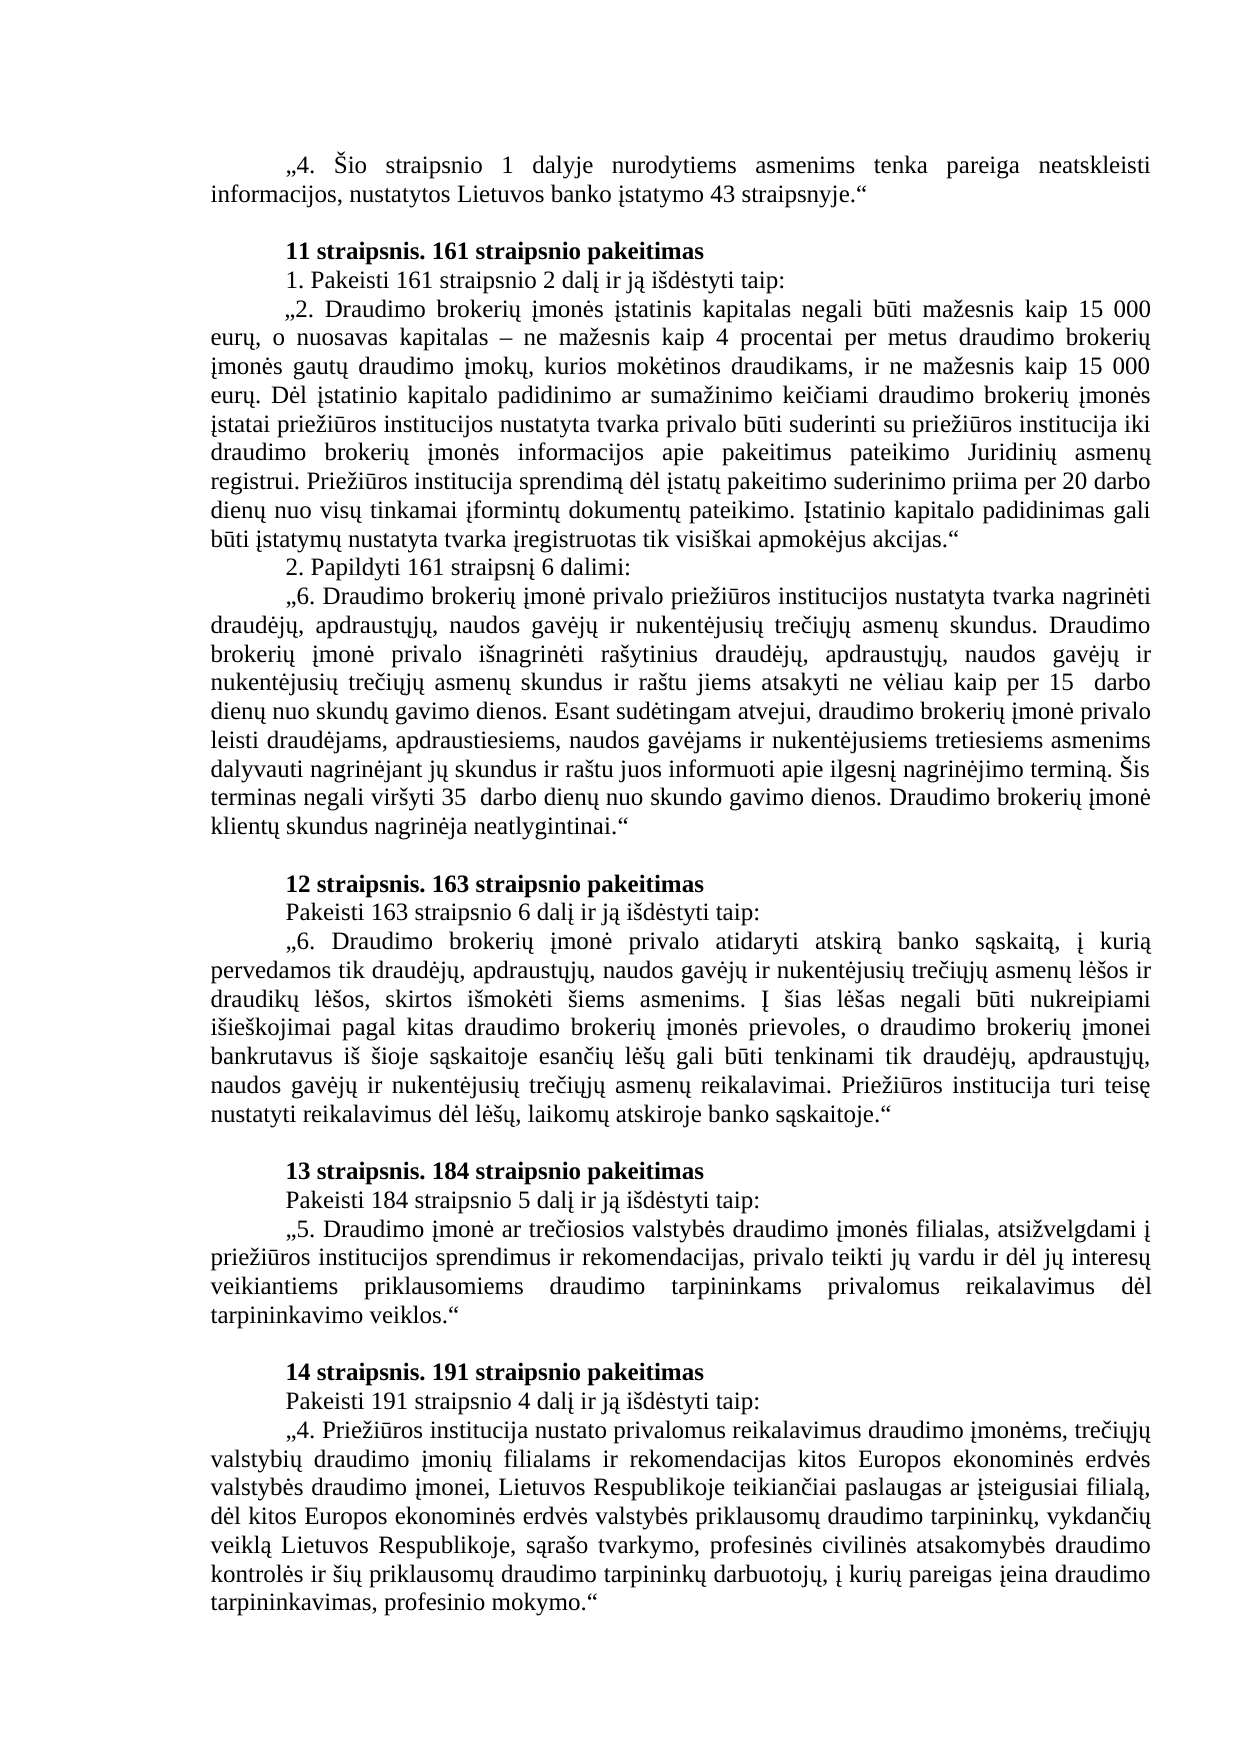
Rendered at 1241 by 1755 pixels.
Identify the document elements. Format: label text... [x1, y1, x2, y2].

text 11 straipsnis. 161 straipsnio pakeitimas [210, 236, 1152, 265]
text 14 straipsnis. 191 straipsnio pakeitimas [210, 1357, 1152, 1386]
text Pakeisti 163 straipsnio 6 dalį ir ją išdėstyti taip: [210, 897, 1152, 926]
text „4. Priežiūros institucija nustato privalomus reikalavimus draudimo įmonėms, trečiųjų valstybių draudimo įmonių filialams ir rekomendacijas kitos Europos ekonominės erdvės valstybės draudimo įmonei, Lietuvos Respublikoje teikiančiai paslaugas ar įsteigusiai filialą, dėl kitos Europos ekonominės erdvės valstybės priklausomų draudimo tarpininkų, vykdančių veiklą Lietuvos Respublikoje, sąrašo tvarkymo, profesinės civilinės atsakomybės draudimo kontrolės ir šių priklausomų draudimo tarpininkų darbuotojų, į kurių pareigas įeina draudimo tarpininkavimas, profesinio mokymo.“ [210, 1415, 1152, 1616]
text Pakeisti 184 straipsnio 5 dalį ir ją išdėstyti taip: [210, 1185, 1152, 1214]
text „6. Draudimo brokerių įmonė privalo atidaryti atskirą banko sąskaitą, į kurią pervedamos tik draudėjų, apdraustųjų, naudos gavėjų ir nukentėjusių trečiųjų asmenų lėšos ir draudikų lėšos, skirtos išmokėti šiems asmenims. Į šias lėšas negali būti nukreipiami išieškojimai pagal kitas draudimo brokerių įmonės prievoles, o draudimo brokerių įmonei bankrutavus iš šioje sąskaitoje esančių lėšų gali būti tenkinami tik draudėjų, apdraustųjų, naudos gavėjų ir nukentėjusių trečiųjų asmenų reikalavimai. Priežiūros institucija turi teisę nustatyti reikalavimus dėl lėšų, laikomų atskiroje banko sąskaitoje.“ [210, 926, 1152, 1127]
text 12 straipsnis. 163 straipsnio pakeitimas [210, 869, 1152, 897]
text „2. Draudimo brokerių įmonės įstatinis kapitalas negali būti mažesnis kaip 15 000 eurų, o nuosavas kapitalas – ne mažesnis kaip 4 procentai per metus draudimo brokerių įmonės gautų draudimo įmokų, kurios mokėtinos draudikams, ir ne mažesnis kaip 15 000 eurų. Dėl įstatinio kapitalo padidinimo ar sumažinimo keičiami draudimo brokerių įmonės įstatai priežiūros institucijos nustatyta tvarka privalo būti suderinti su priežiūros institucija iki draudimo brokerių įmonės informacijos apie pakeitimus pateikimo Juridinių asmenų registrui. Priežiūros institucija sprendimą dėl įstatų pakeitimo suderinimo priima per 20 darbo dienų nuo visų tinkamai įformintų dokumentų pateikimo. Įstatinio kapitalo padidinimas gali būti įstatymų nustatyta tvarka įregistruotas tik visiškai apmokėjus akcijas.“ [210, 294, 1152, 552]
text 2. Papildyti 161 straipsnį 6 dalimi: [210, 552, 1152, 581]
text Pakeisti 191 straipsnio 4 dalį ir ją išdėstyti taip: [210, 1386, 1152, 1415]
text 1. Pakeisti 161 straipsnio 2 dalį ir ją išdėstyti taip: [210, 265, 1152, 294]
text „6. Draudimo brokerių įmonė privalo priežiūros institucijos nustatyta tvarka nagrinėti draudėjų, apdraustųjų, naudos gavėjų ir nukentėjusių trečiųjų asmenų skundus. Draudimo brokerių įmonė privalo išnagrinėti rašytinius draudėjų, apdraustųjų, naudos gavėjų ir nukentėjusių trečiųjų asmenų skundus ir raštu jiems atsakyti ne vėliau kaip per 15 darbo dienų nuo skundų gavimo dienos. Esant sudėtingam atvejui, draudimo brokerių įmonė privalo leisti draudėjams, apdraustiesiems, naudos gavėjams ir nukentėjusiems tretiesiems asmenims dalyvauti nagrinėjant jų skundus ir raštu juos informuoti apie ilgesnį nagrinėjimo terminą. Šis terminas negali viršyti 35 darbo dienų nuo skundo gavimo dienos. Draudimo brokerių įmonė klientų skundus nagrinėja neatlygintinai.“ [210, 581, 1152, 840]
text „4. Šio straipsnio 1 dalyje nurodytiems asmenims tenka pareiga neatskleisti informacijos, nustatytos Lietuvos banko įstatymo 43 straipsnyje.“ [210, 150, 1152, 207]
text „5. Draudimo įmonė ar trečiosios valstybės draudimo įmonės filialas, atsižvelgdami į priežiūros institucijos sprendimus ir rekomendacijas, privalo teikti jų vardu ir dėl jų interesų veikiantiems priklausomiems draudimo tarpininkams privalomus reikalavimus dėl tarpininkavimo veiklos.“ [210, 1214, 1152, 1329]
text 13 straipsnis. 184 straipsnio pakeitimas [210, 1156, 1152, 1185]
